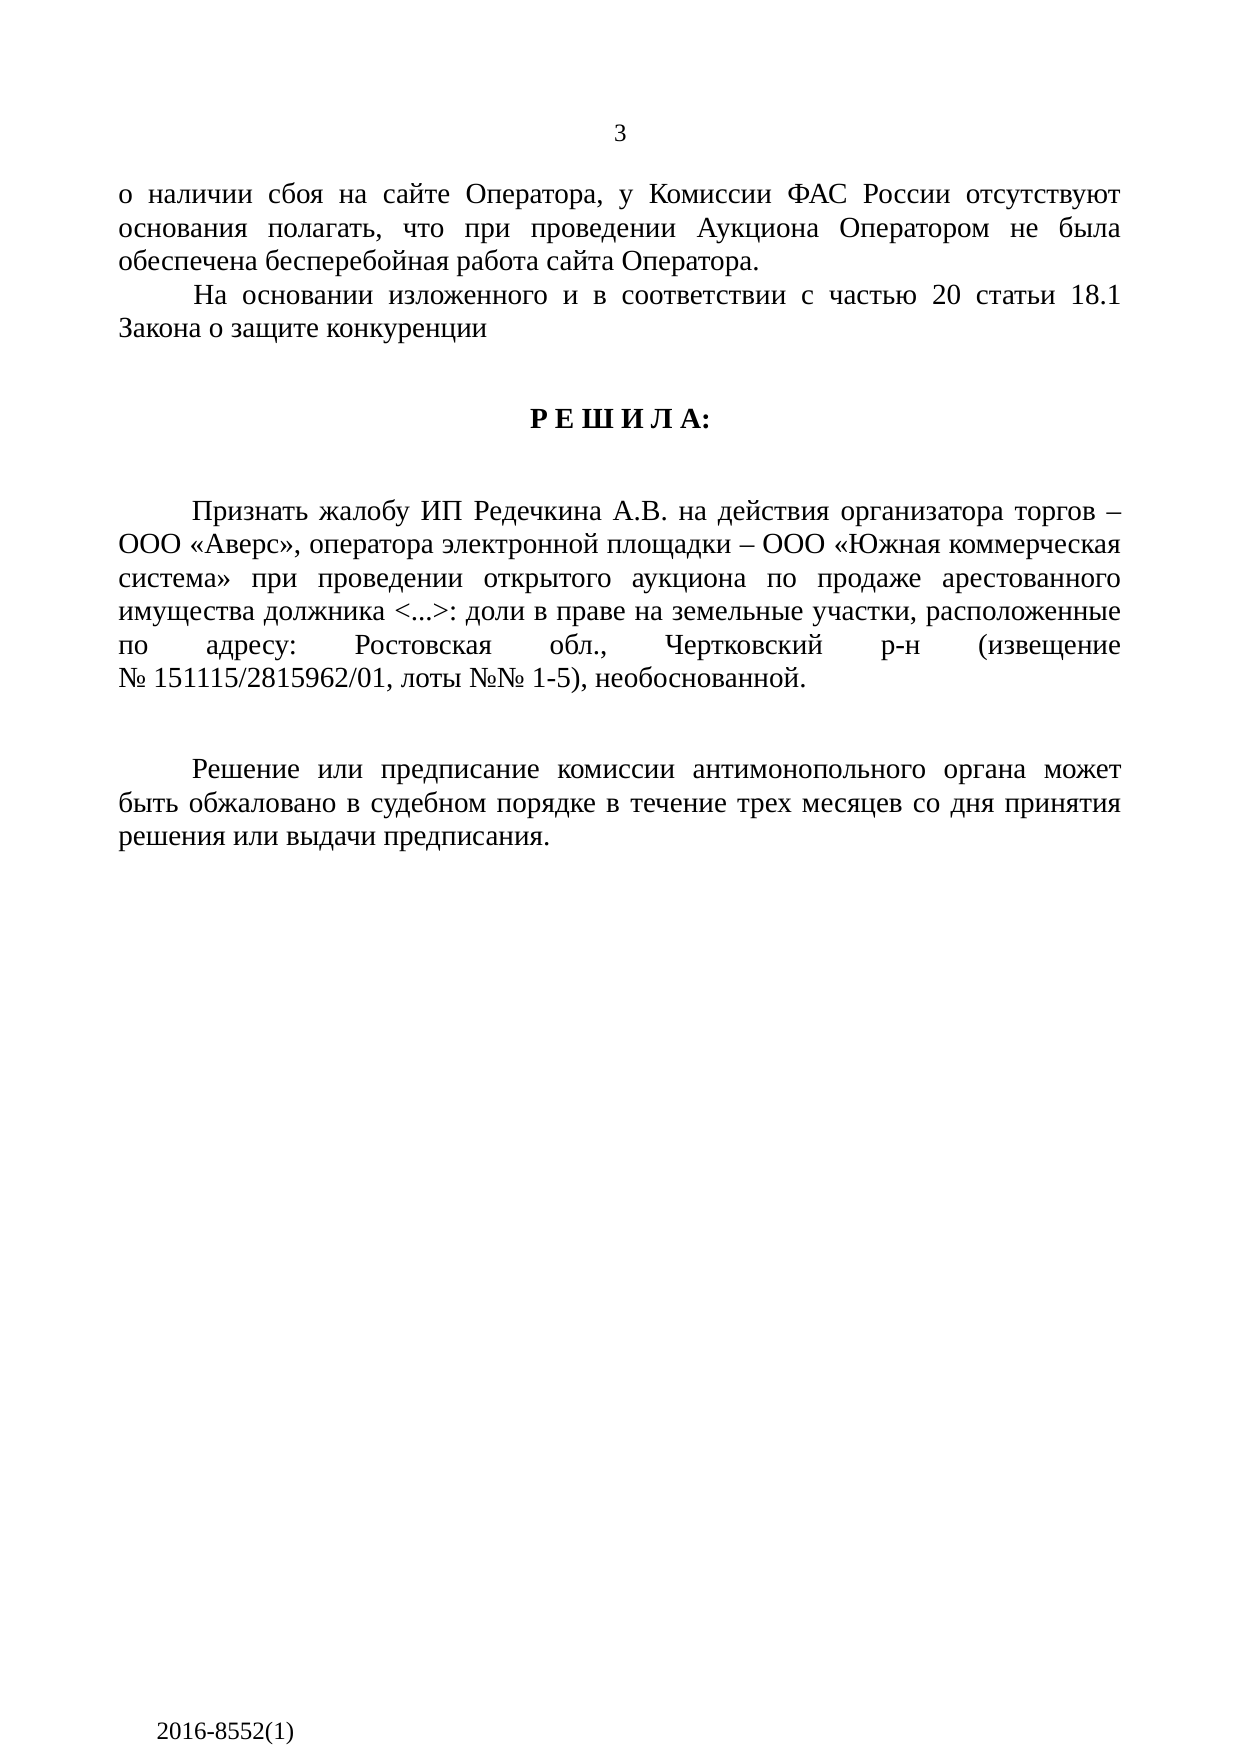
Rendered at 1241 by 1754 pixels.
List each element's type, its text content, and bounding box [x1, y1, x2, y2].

text На основании изложенного и в соответствии с частью 20 статьи 18.1 Закона о защите конкуренции [118, 277, 1122, 344]
text Решение или предписание комиссии антимонопольного органа может быть обжаловано в судебном порядке в течение трех месяцев со дня принятия решения или выдачи предписания. [118, 751, 1122, 852]
text о наличии сбоя на сайте Оператора, у Комиссии ФАС России отсутствуют основания полагать, что при проведении Аукциона Оператором не была обеспечена бесперебойная работа сайта Оператора. [118, 176, 1122, 277]
text Р Е Ш И Л А: [118, 402, 1122, 435]
text Признать жалобу ИП Редечкина А.В. на действия организатора торгов – ООО «Аверс», оператора электронной площадки – ООО «Южная коммерческая система» при проведении открытого аукциона по продаже арестованного имущества должника <...>: доли в праве на земельные участки, расположенные по адресу: Ростовская обл., Чертковский р-н (извещение № 151115/2815962/01, лоты №№ 1-5), необоснованной. [118, 493, 1122, 694]
